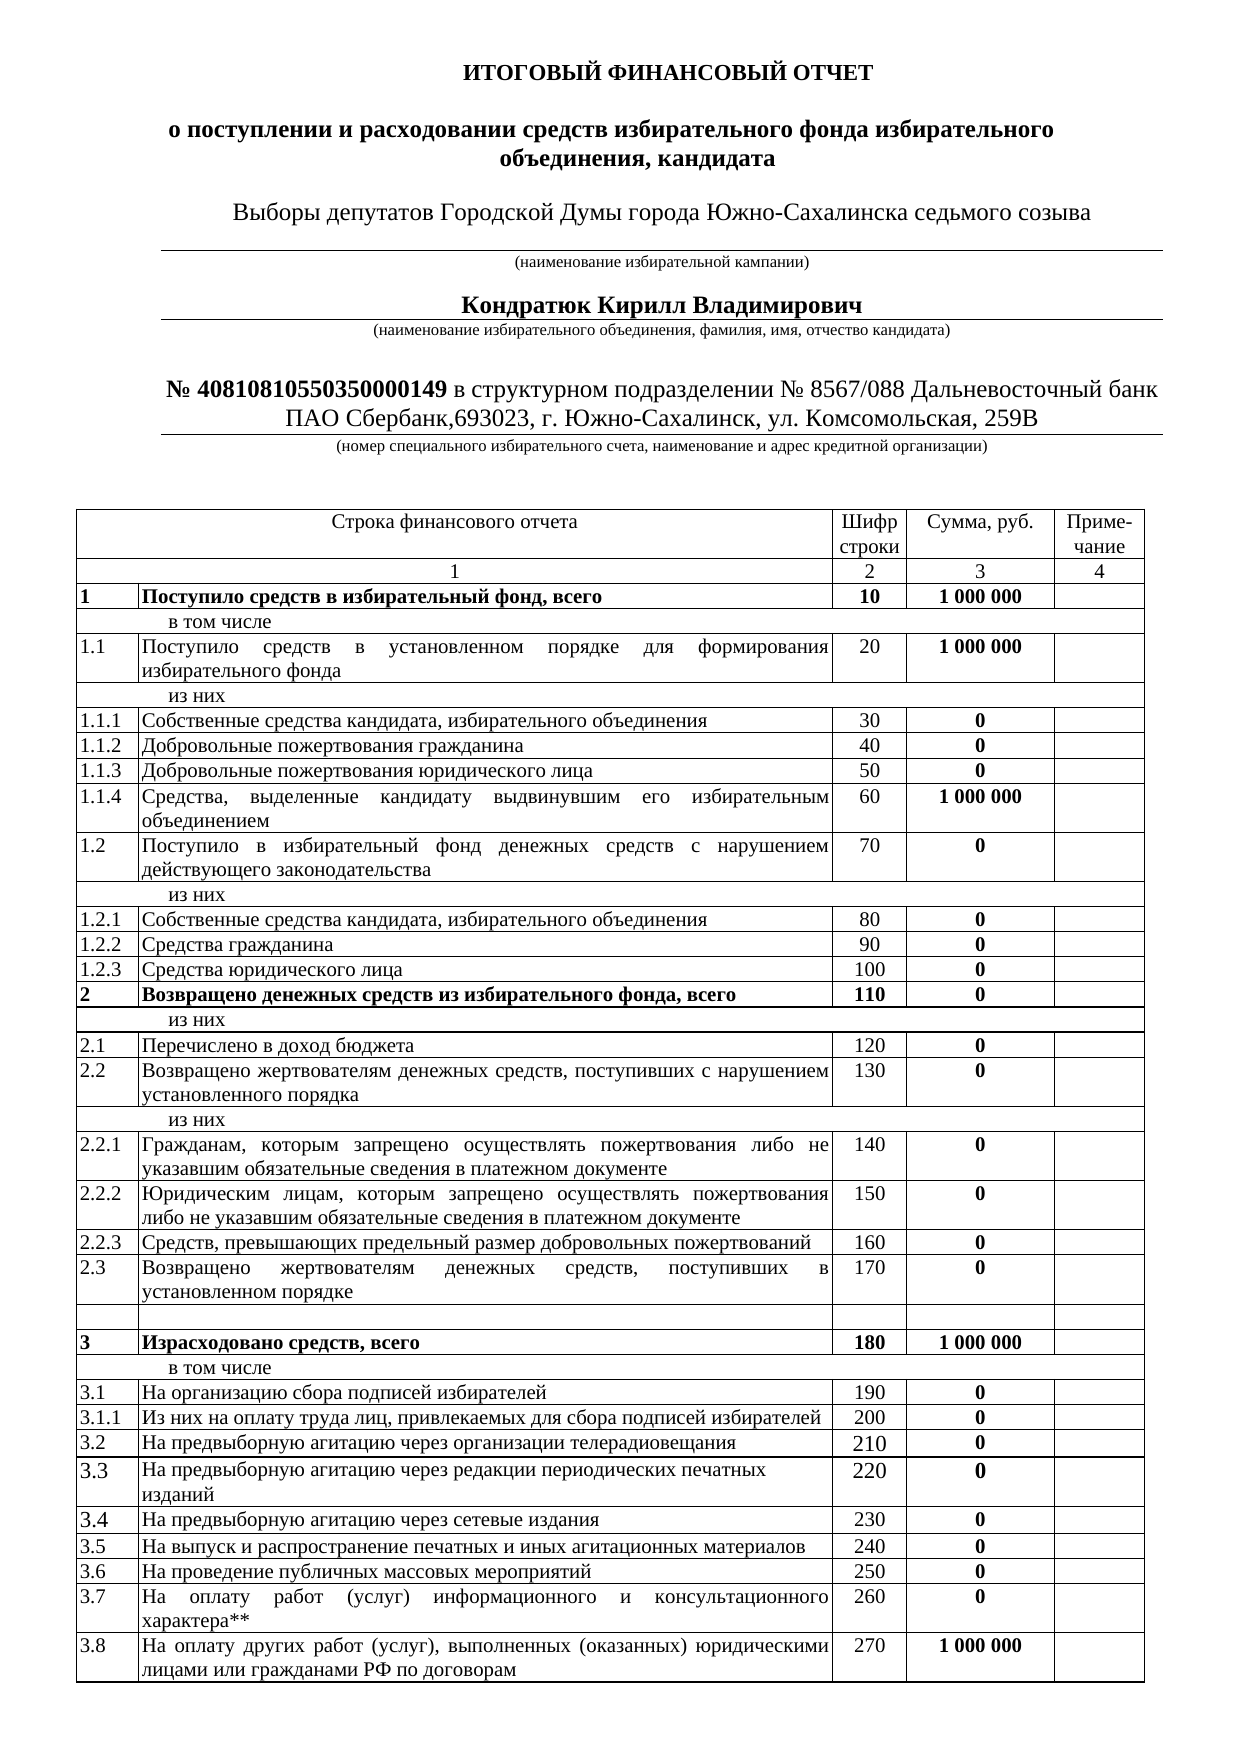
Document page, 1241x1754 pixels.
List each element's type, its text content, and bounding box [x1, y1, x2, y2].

table_cell 1 000 000 [907, 1330, 1054, 1354]
table_cell Собственные средства кандидата, избирательного объединения [139, 907, 832, 931]
table_cell 3.2 [77, 1430, 138, 1456]
table_cell 100 [833, 957, 906, 981]
table_cell 0 [907, 1380, 1054, 1404]
table_cell 0 [907, 1507, 1054, 1533]
table_cell [1055, 784, 1144, 832]
table_cell 0 [907, 1430, 1054, 1456]
table_cell 0 [907, 932, 1054, 956]
table_cell 0 [907, 1255, 1054, 1303]
table_cell Возвращено жертвователям денежных средств, поступивших с нарушением установленного порядка [139, 1058, 832, 1106]
table_cell [1055, 634, 1144, 682]
table_cell Кондратюк Кирилл Владимирович [161, 290, 1163, 318]
table_cell 1 000 000 [907, 784, 1054, 832]
table_cell 4 [1055, 559, 1144, 583]
table_cell 1.1 [77, 634, 138, 682]
table_cell Собственные средства кандидата, избирательного объединения [139, 708, 832, 732]
table_cell Возвращено жертвователям денежных средств, поступивших в установленном порядке [139, 1255, 832, 1303]
table_cell в том числе [77, 609, 1144, 633]
table_cell Поступило средств в установленном порядке для формирования избирательного фонда [139, 634, 832, 682]
table_cell [1055, 1181, 1144, 1229]
table_cell 0 [907, 1584, 1054, 1632]
table_cell [1163, 290, 1168, 318]
table_cell 0 [907, 1405, 1054, 1429]
table_cell [1055, 1330, 1144, 1354]
table_cell 3.8 [77, 1633, 138, 1681]
table_cell 0 [907, 1058, 1054, 1106]
table_cell [1055, 1405, 1144, 1429]
table_cell Из них на оплату труда лиц, привлекаемых для сбора подписей избирателей [139, 1405, 832, 1429]
table_header Строка финансового отчета [77, 510, 832, 558]
table_cell 240 [833, 1534, 906, 1558]
table_cell Возвращено денежных средств из избирательного фонда, всего [139, 982, 832, 1006]
table_cell 3.1.1 [77, 1405, 138, 1429]
table_header Приме­чание [1055, 510, 1144, 558]
table_cell (номер специального избирательного счета, наименование и адрес кредитной организации) [161, 435, 1163, 480]
table_cell 270 [833, 1633, 906, 1681]
table_cell 180 [833, 1330, 906, 1354]
table_cell 0 [907, 957, 1054, 981]
table_cell 0 [907, 733, 1054, 757]
table_cell [1055, 982, 1144, 1006]
table_cell 0 [907, 833, 1054, 881]
table_cell 0 [907, 1181, 1054, 1229]
table_cell 3 [77, 1330, 138, 1354]
table_cell 0 [907, 982, 1054, 1006]
table_cell 160 [833, 1230, 906, 1254]
table_cell из них [77, 1107, 1144, 1131]
table_cell [1055, 1584, 1144, 1632]
table_cell Поступило средств в избирательный фонд, всего [139, 584, 832, 608]
table_cell [1055, 957, 1144, 981]
table_cell Средства гражданина [139, 932, 832, 956]
table_cell 220 [833, 1458, 906, 1506]
table_cell 1 [77, 584, 138, 608]
table_cell На проведение публичных массовых мероприятий [139, 1559, 832, 1583]
table_cell Средства юридического лица [139, 957, 832, 981]
table_cell Поступило в избирательный фонд денежных средств с нарушением действующего законодательства [139, 833, 832, 881]
table_cell [77, 1305, 138, 1328]
table_cell 1 000 000 [907, 634, 1054, 682]
table_cell На оплату работ (услуг) информационного и консультационного характера** [139, 1584, 832, 1632]
table_cell 2.2.1 [77, 1132, 138, 1180]
table_cell 2.2.2 [77, 1181, 138, 1229]
table_cell [1055, 1033, 1144, 1057]
table_cell 3.5 [77, 1534, 138, 1558]
table_cell [1163, 319, 1168, 344]
table_cell На выпуск и распространение печатных и иных агитационных материалов [139, 1534, 832, 1558]
table_header Сумма, руб. [907, 510, 1054, 558]
table_cell 2.2.3 [77, 1230, 138, 1254]
table_cell № 40810810550350000149 в структурном подразделении № 8567/088 Дальневосточный банк ПАО Сбербанк,693023, г. Южно-Сахалинск, ул. Комсомольская, 259B [161, 344, 1163, 434]
table_cell Израсходовано средств, всего [139, 1330, 832, 1354]
table_cell 3.6 [77, 1559, 138, 1583]
table_cell 2 [77, 982, 138, 1006]
table_cell 120 [833, 1033, 906, 1057]
table_cell [1055, 932, 1144, 956]
table_cell [1163, 434, 1168, 480]
table_cell 3.7 [77, 1584, 138, 1632]
table_cell [1055, 1058, 1144, 1106]
table_cell [1055, 1255, 1144, 1303]
table_cell из них [77, 683, 1144, 707]
table_cell [1055, 1380, 1144, 1404]
table_cell [1055, 1305, 1144, 1328]
table_cell 1.2 [77, 833, 138, 881]
table_cell 210 [833, 1430, 906, 1456]
table_cell 250 [833, 1559, 906, 1583]
table_cell 260 [833, 1584, 906, 1632]
table_cell 130 [833, 1058, 906, 1106]
table_cell Средств, превышающих предельный размер добровольных пожертвований [139, 1230, 832, 1254]
table_cell [1163, 250, 1168, 290]
table_cell 0 [907, 759, 1054, 782]
table_cell 3.4 [77, 1507, 138, 1533]
table_cell 2.1 [77, 1033, 138, 1057]
table_cell 0 [907, 1132, 1054, 1180]
table_cell 1.2.2 [77, 932, 138, 956]
table_cell [1055, 1132, 1144, 1180]
table_cell 1.1.1 [77, 708, 138, 732]
table_cell 1.2.1 [77, 907, 138, 931]
table_header Шифр строки [833, 510, 906, 558]
table_cell [833, 1305, 906, 1328]
table_cell [1055, 1534, 1144, 1558]
table_cell 1.1.3 [77, 759, 138, 782]
table_cell Добровольные пожертвования гражданина [139, 733, 832, 757]
table_cell [1055, 833, 1144, 881]
table_cell 3.1 [77, 1380, 138, 1404]
table_cell в том числе [77, 1355, 1144, 1379]
table_cell 2 [833, 559, 906, 583]
table_cell 2.2 [77, 1058, 138, 1106]
table_cell 110 [833, 982, 906, 1006]
table_cell 3 [907, 559, 1054, 583]
table_cell 2.3 [77, 1255, 138, 1303]
table_cell Выборы депутатов Городской Думы города Южно-Сахалинска седьмого созыва [161, 172, 1163, 250]
table_cell Юридическим лицам, которым запрещено осуществлять пожертвования либо не указавшим обязательные сведения в платежном документе [139, 1181, 832, 1229]
table_cell [139, 1305, 832, 1328]
table_cell (наименование избирательной кампании) [161, 251, 1163, 290]
table_cell [1055, 733, 1144, 757]
table_cell 1 [77, 559, 832, 583]
table_cell 80 [833, 907, 906, 931]
table_cell [1163, 344, 1168, 434]
table_cell [1055, 1430, 1144, 1456]
table_cell [1163, 172, 1168, 250]
table_cell На предвыборную агитацию через организации телерадиовещания [139, 1430, 832, 1456]
table_cell 1.1.4 [77, 784, 138, 832]
table_cell На организацию сбора подписей избирателей [139, 1380, 832, 1404]
table_cell Перечислено в доход бюджета [139, 1033, 832, 1057]
table_header ИТОГОВЫЙ ФИНАНСОВЫЙ ОТЧЕТ о поступлении и расходовании средств избирательного фонда избирательного объединения, кандидата [168, 59, 1168, 172]
table_cell 140 [833, 1132, 906, 1180]
table_cell 1 000 000 [907, 584, 1054, 608]
table_cell 1.1.2 [77, 733, 138, 757]
table_cell 90 [833, 932, 906, 956]
table_cell 60 [833, 784, 906, 832]
table_cell 1.2.3 [77, 957, 138, 981]
table_cell 230 [833, 1507, 906, 1533]
table_cell [1055, 1559, 1144, 1583]
table_cell 10 [833, 584, 906, 608]
table_cell 0 [907, 708, 1054, 732]
table_cell 0 [907, 1559, 1054, 1583]
table_cell 190 [833, 1380, 906, 1404]
table_cell 0 [907, 1458, 1054, 1506]
table_cell Гражданам, которым запрещено осуществлять пожертвования либо не указавшим обязательные сведения в платежном документе [139, 1132, 832, 1180]
table_cell [1055, 1230, 1144, 1254]
table_cell 0 [907, 907, 1054, 931]
table_cell [1055, 708, 1144, 732]
table_cell из них [77, 1008, 1144, 1031]
table_cell (наименование избирательного объединения, фамилия, имя, отчество кандидата) [161, 320, 1163, 344]
table_cell 1 000 000 [907, 1633, 1054, 1681]
table_cell На предвыборную агитацию через сетевые издания [139, 1507, 832, 1533]
table_cell [1055, 584, 1144, 608]
table_cell 0 [907, 1230, 1054, 1254]
table_cell 70 [833, 833, 906, 881]
table_cell [1055, 1633, 1144, 1681]
table_cell 170 [833, 1255, 906, 1303]
table_cell 0 [907, 1534, 1054, 1558]
table_cell На предвыборную агитацию через редакции периодических печатных изданий [139, 1458, 832, 1506]
table_cell На оплату других работ (услуг), выполненных (оказанных) юридическими лицами или гражданами РФ по договорам [139, 1633, 832, 1681]
table_cell 40 [833, 733, 906, 757]
table_cell Средства, выделенные кандидату выдвинувшим его избирательным объединением [139, 784, 832, 832]
table_cell из них [77, 882, 1144, 906]
table_cell [1055, 1458, 1144, 1506]
table_cell [907, 1305, 1054, 1328]
table_cell 20 [833, 634, 906, 682]
table_cell 150 [833, 1181, 906, 1229]
table_cell 50 [833, 759, 906, 782]
table_cell 200 [833, 1405, 906, 1429]
table_cell 3.3 [77, 1458, 138, 1506]
table_cell 30 [833, 708, 906, 732]
table_cell [1055, 907, 1144, 931]
table_cell [1055, 759, 1144, 782]
table_cell 0 [907, 1033, 1054, 1057]
table_cell Добровольные пожертвования юридического лица [139, 759, 832, 782]
table_header [161, 59, 168, 172]
table_cell [1055, 1507, 1144, 1533]
